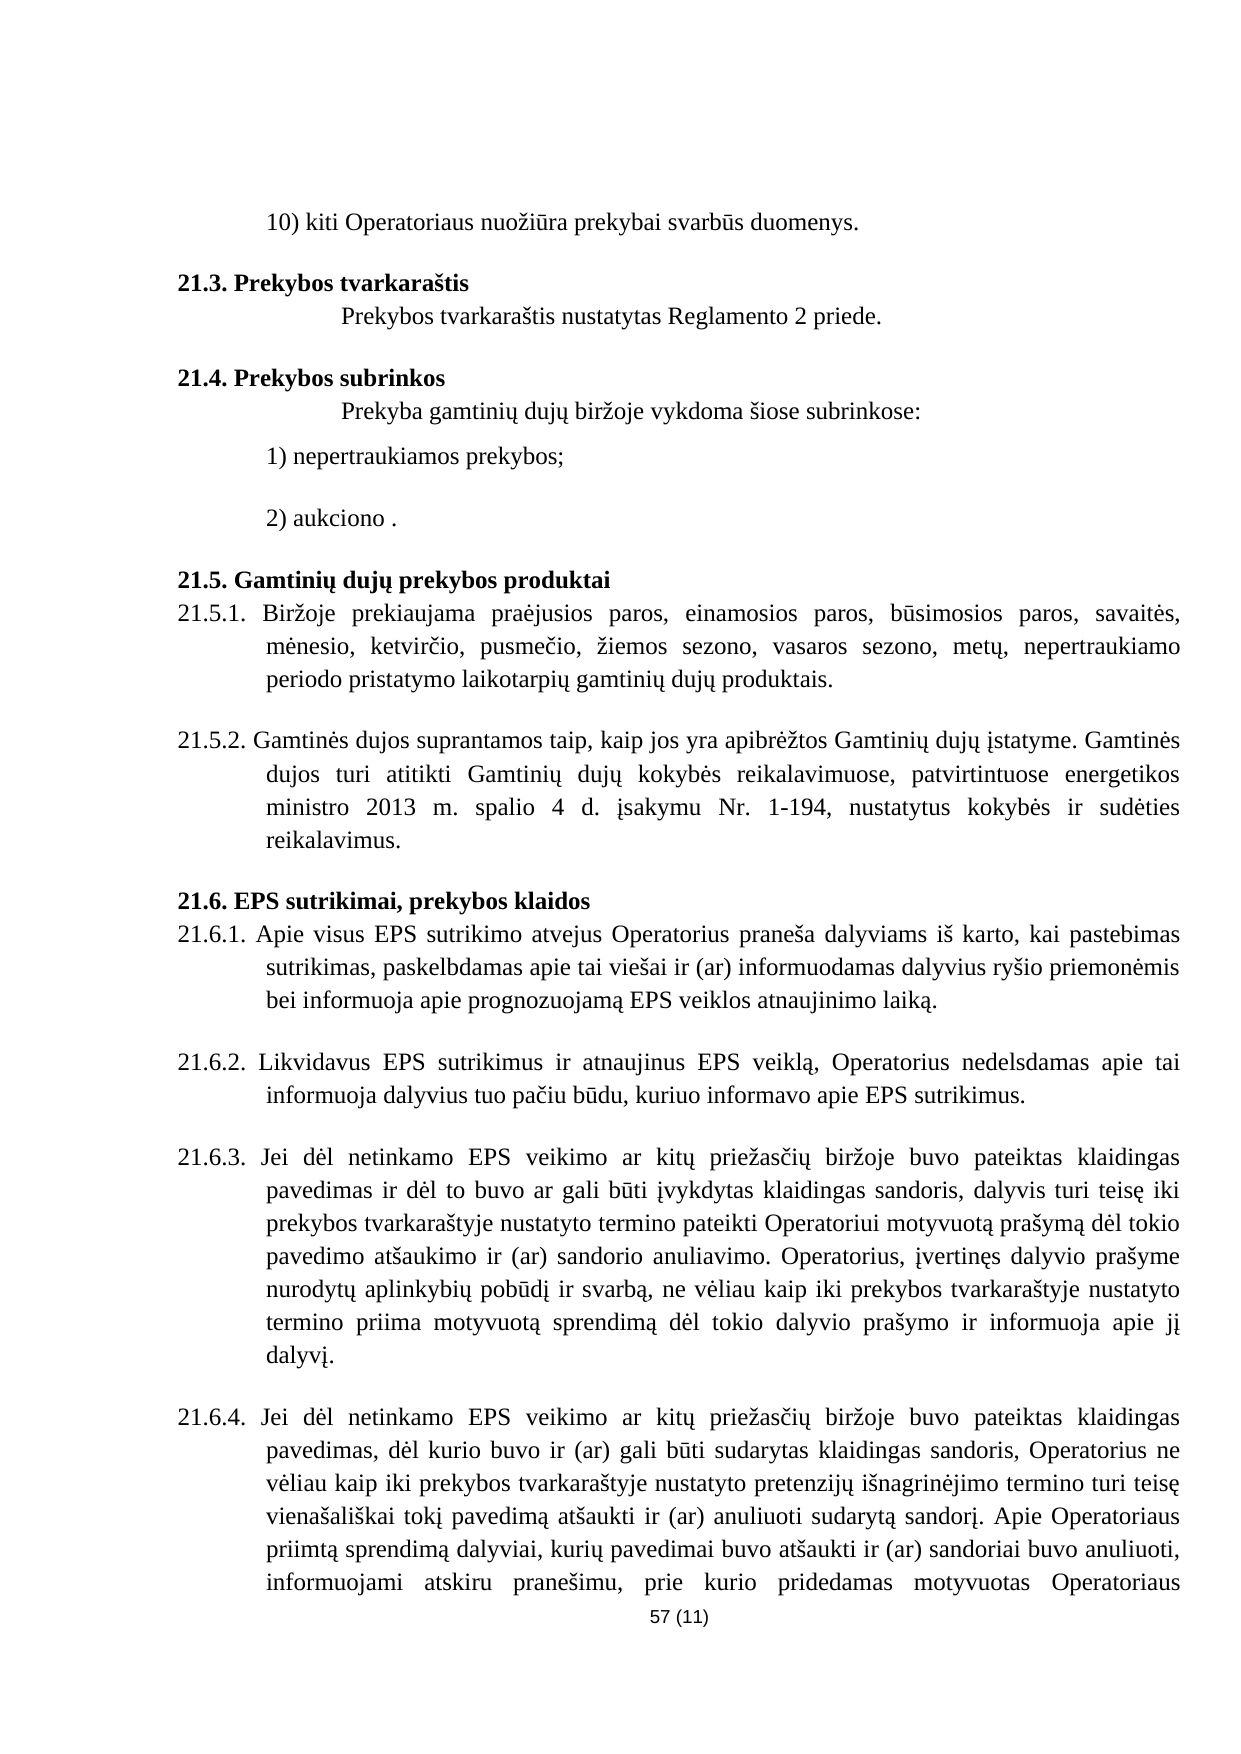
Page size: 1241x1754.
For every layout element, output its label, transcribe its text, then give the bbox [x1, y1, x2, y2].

text 2) aukciono . [266, 503, 1181, 532]
text 21.4. Prekybos subrinkos [177, 363, 1181, 392]
text 10) kiti Operatoriaus nuožiūra prekybai svarbūs duomenys. [266, 207, 1181, 235]
text 21.3. Prekybos tvarkaraštis [177, 268, 1181, 297]
text 21.5.1. Biržoje prekiaujama praėjusios paros, einamosios paros, būsimosios paros, savaitės, mėnesio, ketvirčio, pusmečio, žiemos sezono, vasaros sezono, metų, nepertraukiamo periodo pristatymo laikotarpių gamtinių dujų produktais. [177, 598, 1181, 693]
text 21.6.2. Likvidavus EPS sutrikimus ir atnaujinus EPS veiklą, Operatorius nedelsdamas apie tai informuoja dalyvius tuo pačiu būdu, kuriuo informavo apie EPS sutrikimus. [177, 1047, 1181, 1109]
text 1) nepertraukiamos prekybos; [266, 441, 1181, 470]
text 21.5.2. Gamtinės dujos suprantamos taip, kaip jos yra apibrėžtos Gamtinių dujų įstatyme. Gamtinės dujos turi atitikti Gamtinių dujų kokybės reikalavimuose, patvirtintuose energetikos ministro 2013 m. spalio 4 d. įsakymu Nr. 1-194, nustatytus kokybės ir sudėties reikalavimus. [177, 726, 1181, 853]
text Prekyba gamtinių dujų biržoje vykdoma šiose subrinkose: [266, 396, 1181, 425]
text Prekybos tvarkaraštis nustatytas Reglamento 2 priede. [266, 301, 1181, 330]
text 21.6.3. Jei dėl netinkamo EPS veikimo ar kitų priežasčių biržoje buvo pateiktas klaidingas pavedimas ir dėl to buvo ar gali būti įvykdytas klaidingas sandoris, dalyvis turi teisę iki prekybos tvarkaraštyje nustatyto termino pateikti Operatoriui motyvuotą prašymą dėl tokio pavedimo atšaukimo ir (ar) sandorio anuliavimo. Operatorius, įvertinęs dalyvio prašyme nurodytų aplinkybių pobūdį ir svarbą, ne vėliau kaip iki prekybos tvarkaraštyje nustatyto termino priima motyvuotą sprendimą dėl tokio dalyvio prašymo ir informuoja apie jį dalyvį. [177, 1142, 1181, 1369]
text 21.6.4. Jei dėl netinkamo EPS veikimo ar kitų priežasčių biržoje buvo pateiktas klaidingas pavedimas, dėl kurio buvo ir (ar) gali būti sudarytas klaidingas sandoris, Operatorius ne vėliau kaip iki prekybos tvarkaraštyje nustatyto pretenzijų išnagrinėjimo termino turi teisę vienašališkai tokį pavedimą atšaukti ir (ar) anuliuoti sudarytą sandorį. Apie Operatoriaus priimtą sprendimą dalyviai, kurių pavedimai buvo atšaukti ir (ar) sandoriai buvo anuliuoti, informuojami atskiru pranešimu, prie kurio pridedamas motyvuotas Operatoriaus [177, 1402, 1181, 1596]
text 21.6. EPS sutrikimai, prekybos klaidos [177, 886, 1181, 915]
text 21.5. Gamtinių dujų prekybos produktai [177, 565, 1181, 593]
text 21.6.1. Apie visus EPS sutrikimo atvejus Operatorius praneša dalyviams iš karto, kai pastebimas sutrikimas, paskelbdamas apie tai viešai ir (ar) informuodamas dalyvius ryšio priemonėmis bei informuoja apie prognozuojamą EPS veiklos atnaujinimo laiką. [177, 919, 1181, 1014]
